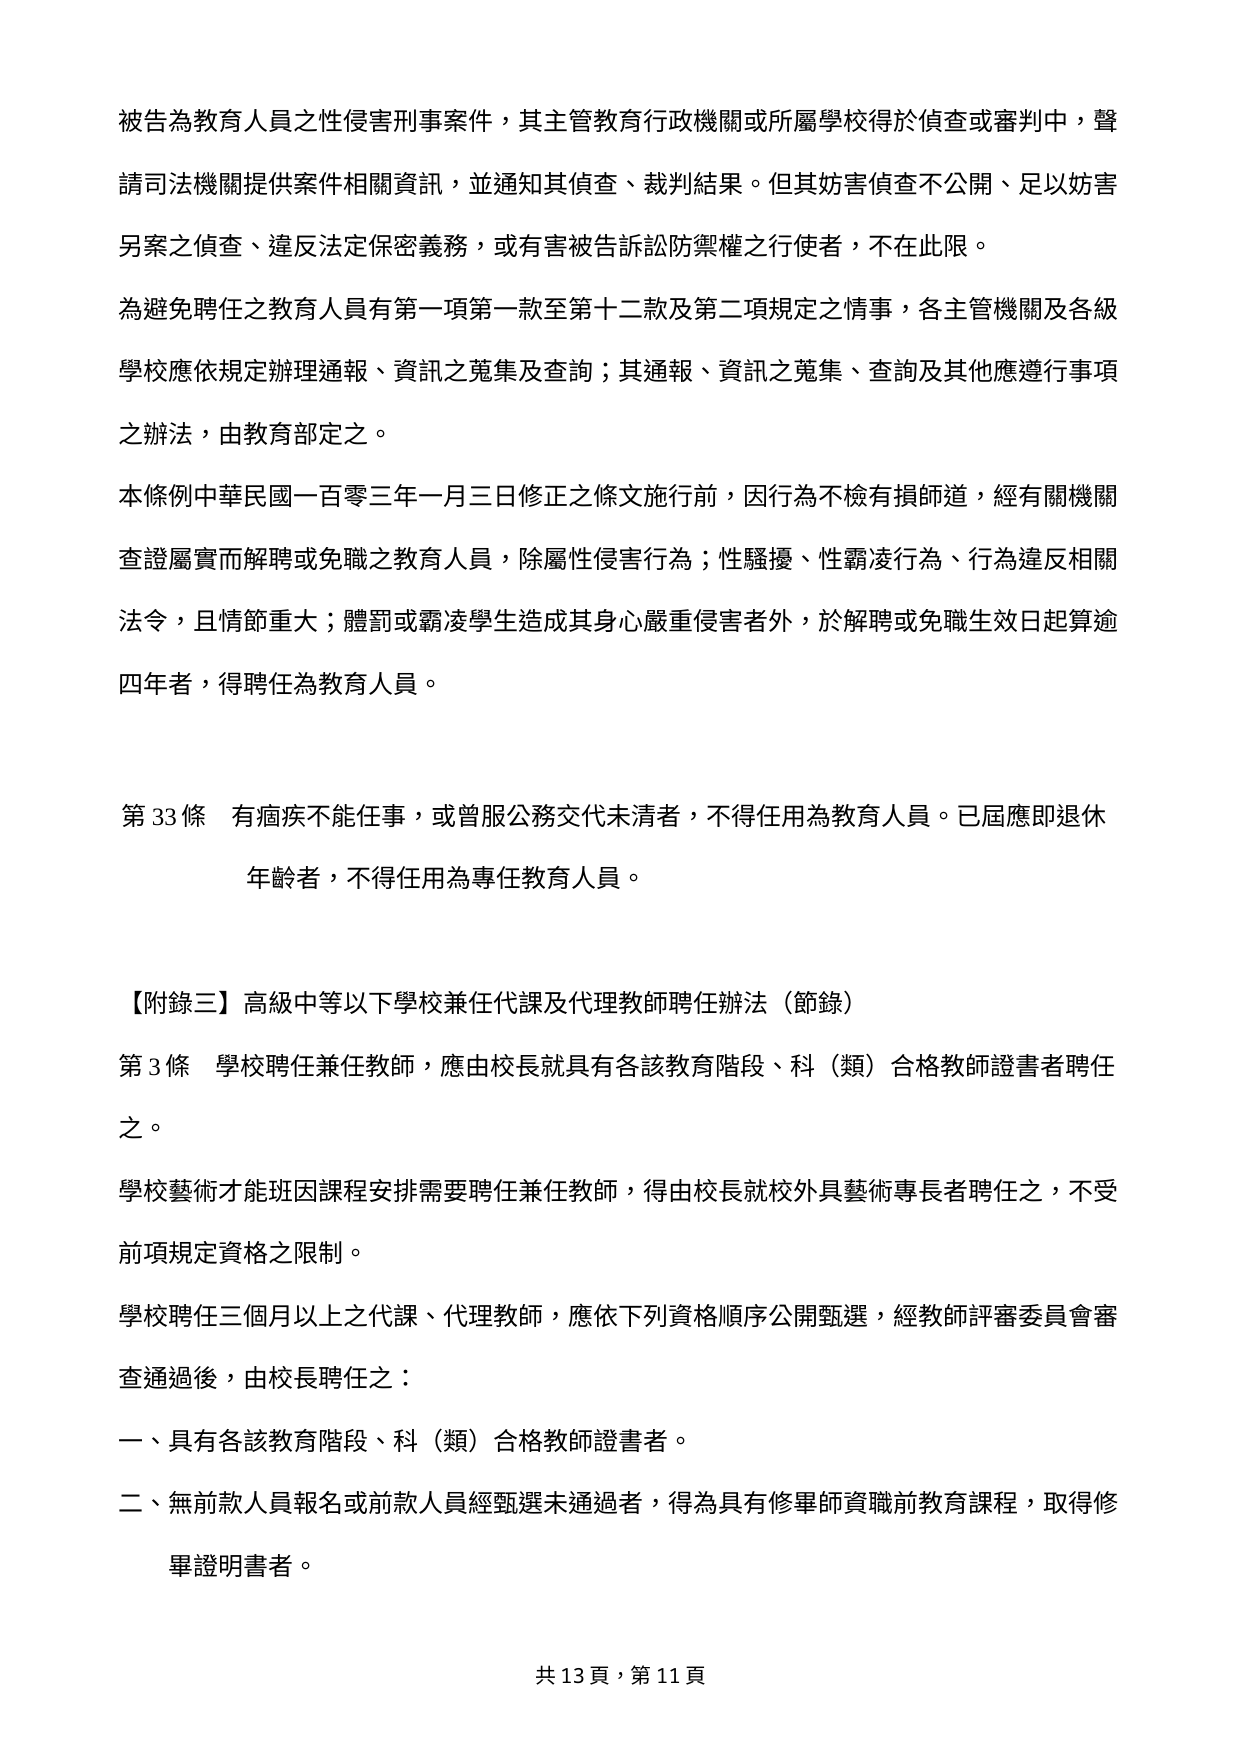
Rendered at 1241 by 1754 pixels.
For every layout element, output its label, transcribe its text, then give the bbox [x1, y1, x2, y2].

text 二、無前款人員報名或前款人員經甄選未通過者，得為具有修畢師資職前教育課程，取得修畢證明書者。 [118, 1460, 1122, 1585]
text 【附錄三】高級中等以下學校兼任代課及代理教師聘任辦法（節錄） [118, 960, 1122, 1022]
text 第3條 學校聘任兼任教師，應由校長就具有各該教育階段、科（類）合格教師證書者聘任之。 [118, 1022, 1122, 1147]
text 學校聘任三個月以上之代課、代理教師，應依下列資格順序公開甄選，經教師評審委員會審查通過後，由校長聘任之： [118, 1272, 1122, 1397]
text 為避免聘任之教育人員有第一項第一款至第十二款及第二項規定之情事，各主管機關及各級學校應依規定辦理通報、資訊之蒐集及查詢；其通報、資訊之蒐集、查詢及其他應遵行事項之辦法，由教育部定之。 [118, 266, 1122, 453]
text 本條例中華民國一百零三年一月三日修正之條文施行前，因行為不檢有損師道，經有關機關查證屬實而解聘或免職之教育人員，除屬性侵害行為；性騷擾、性霸凌行為、行為違反相關法令，且情節重大；體罰或霸凌學生造成其身心嚴重侵害者外，於解聘或免職生效日起算逾四年者，得聘任為教育人員。 [118, 453, 1122, 703]
text 學校藝術才能班因課程安排需要聘任兼任教師，得由校長就校外具藝術專長者聘任之，不受前項規定資格之限制。 [118, 1147, 1122, 1272]
text 第33條 有痼疾不能任事，或曾服公務交代未清者，不得任用為教育人員。已屆應即退休年齡者，不得任用為專任教育人員。 [122, 772, 1122, 897]
text 一、具有各該教育階段、科（類）合格教師證書者。 [118, 1397, 1122, 1460]
text 被告為教育人員之性侵害刑事案件，其主管教育行政機關或所屬學校得於偵查或審判中，聲請司法機關提供案件相關資訊，並通知其偵查、裁判結果。但其妨害偵查不公開、足以妨害另案之偵查、違反法定保密義務，或有害被告訴訟防禦權之行使者，不在此限。 [118, 78, 1122, 266]
